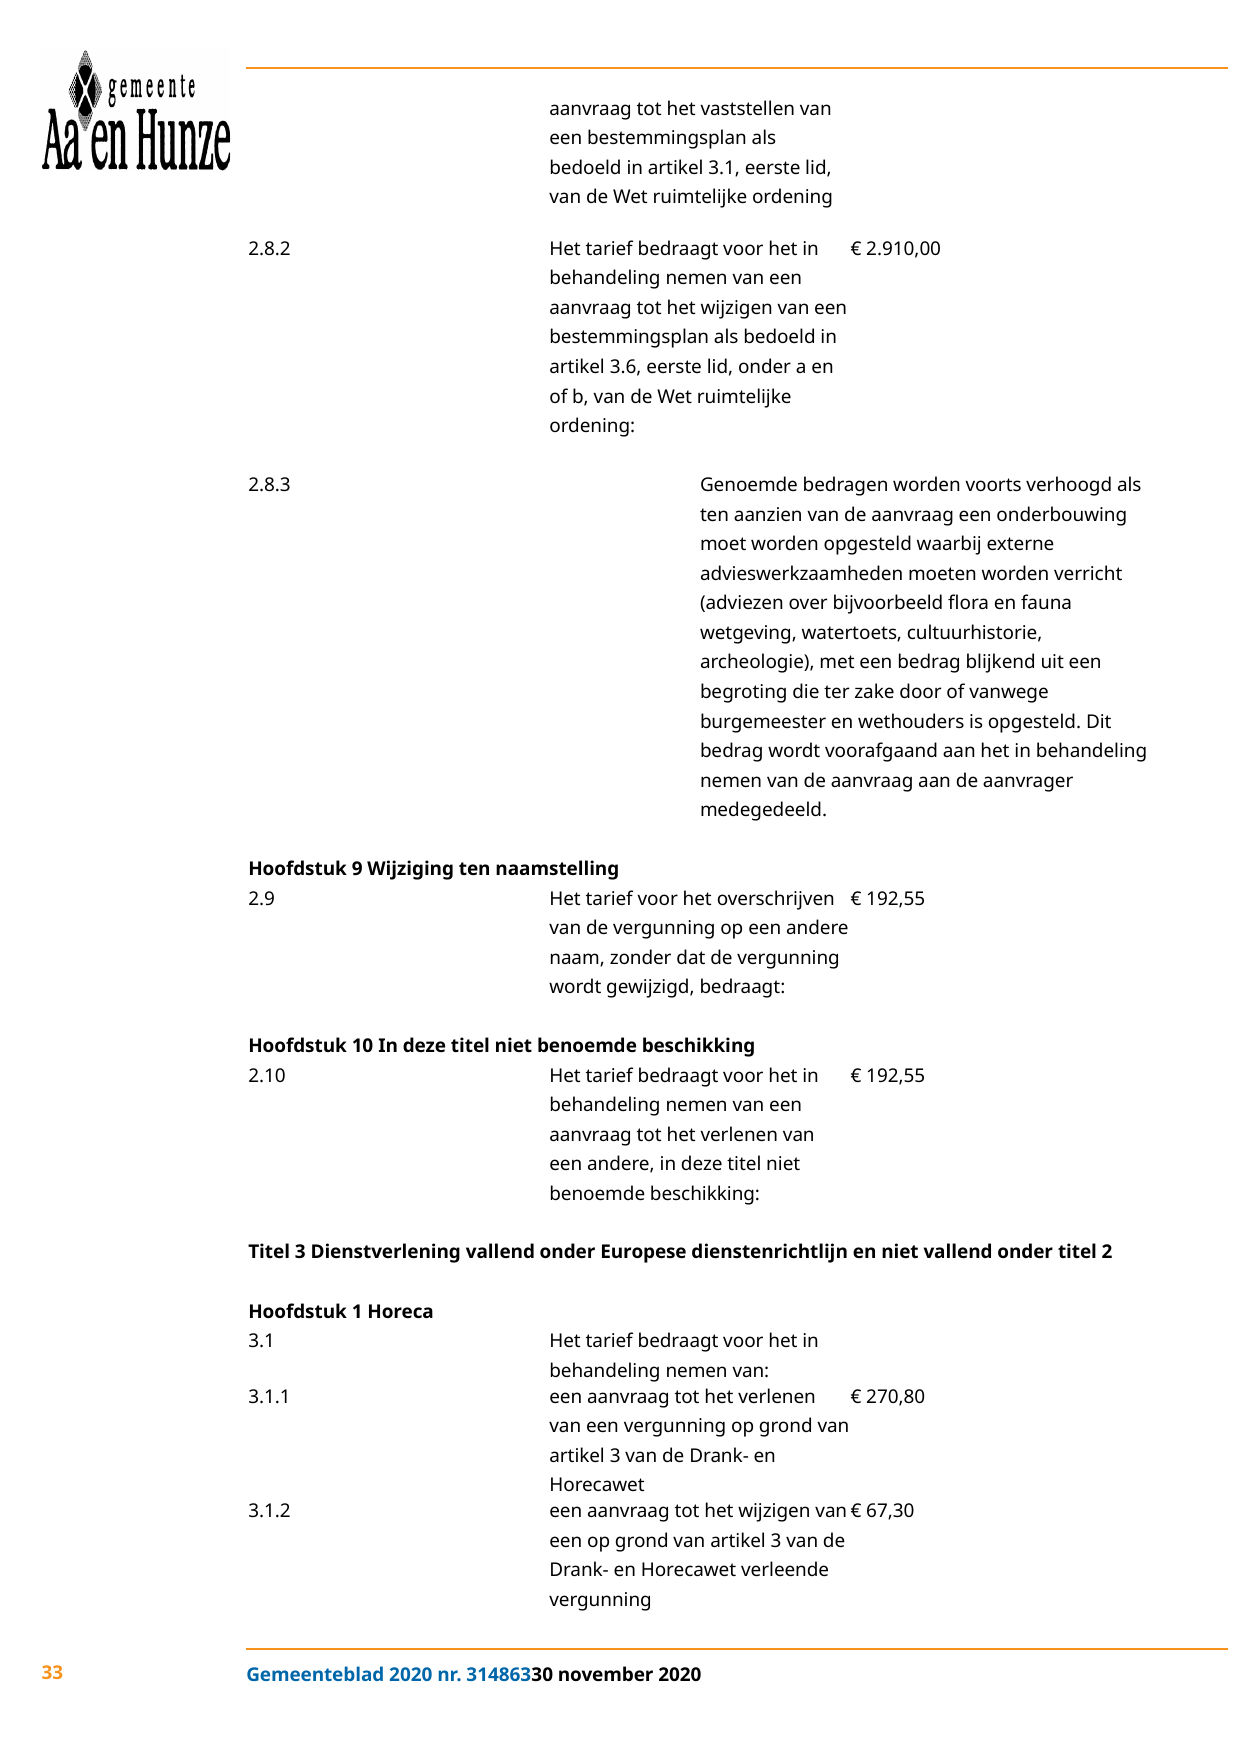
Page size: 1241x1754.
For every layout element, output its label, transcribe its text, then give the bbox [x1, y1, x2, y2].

table_cell 2.8.2 [248, 235, 549, 438]
table_header [850, 95, 1152, 209]
table_header Het tarief bedraagt voor het in behandeling nemen van: [549, 1328, 850, 1383]
text Hoofdstuk 1 Horeca [248, 1298, 1152, 1323]
table_cell [549, 209, 850, 235]
table_header 2.9 [248, 885, 549, 999]
table_cell [248, 209, 549, 235]
table_header € 192,55 [850, 885, 1152, 999]
table_cell [850, 209, 1152, 235]
table_header [850, 1328, 1152, 1383]
text Hoofdstuk 10 In deze titel niet benoemde beschikking [248, 1032, 1152, 1058]
table_header Genoemde bedragen worden voorts verhoogd als ten aanzien van de aanvraag een onderbouwing moet worden opgesteld waarbij externe advieswerkzaamheden moeten worden verricht (adviezen over bijvoorbeeld flora en fauna wetgeving, watertoets, cultuurhistorie, archeologie), met een bedrag blijkend uit een begroting die ter zake door of vanwege burgemeester en wethouders is opgesteld. Dit bedrag wordt voorafgaand aan het in behandeling nemen van de aanvraag aan de aanvrager medegedeeld. [700, 471, 1152, 822]
table_cell 3.1.1 [248, 1383, 549, 1497]
table_cell € 270,80 [850, 1383, 1152, 1497]
picture [41, 47, 231, 172]
table_cell een aanvraag tot het wijzigen van een op grond van artikel 3 van de Drank- en Horecawet verleende vergunning [549, 1497, 850, 1612]
table_header 3.1 [248, 1328, 549, 1383]
table_header 2.8.3 [248, 471, 700, 822]
table_header [248, 95, 549, 209]
table_cell € 2.910,00 [850, 235, 1152, 438]
table_cell € 67,30 [850, 1497, 1152, 1612]
table_cell Het tarief bedraagt voor het in behandeling nemen van een aanvraag tot het wijzigen van een bestemmingsplan als bedoeld in artikel 3.6, eerste lid, onder a en of b, van de Wet ruimtelijke ordening: [549, 235, 850, 438]
table_cell een aanvraag tot het verlenen van een vergunning op grond van artikel 3 van de Drank- en Horecawet [549, 1383, 850, 1497]
table_header Het tarief bedraagt voor het in behandeling nemen van een aanvraag tot het verlenen van een andere, in deze titel niet benoemde beschikking: [549, 1062, 850, 1206]
table_header 2.10 [248, 1062, 549, 1206]
table_header Het tarief voor het overschrijven van de vergunning op een andere naam, zonder dat de vergunning wordt gewijzigd, bedraagt: [549, 885, 850, 999]
table_cell 3.1.2 [248, 1497, 549, 1612]
text Titel 3 Dienstverlening vallend onder Europese dienstenrichtlijn en niet vallend onder titel 2 [248, 1239, 1152, 1264]
text Hoofdstuk 9 Wijziging ten naamstelling [248, 855, 1152, 881]
table_header aanvraag tot het vaststellen van een bestemmingsplan als bedoeld in artikel 3.1, eerste lid, van de Wet ruimtelijke ordening [549, 95, 850, 209]
table_header € 192,55 [850, 1062, 1152, 1206]
